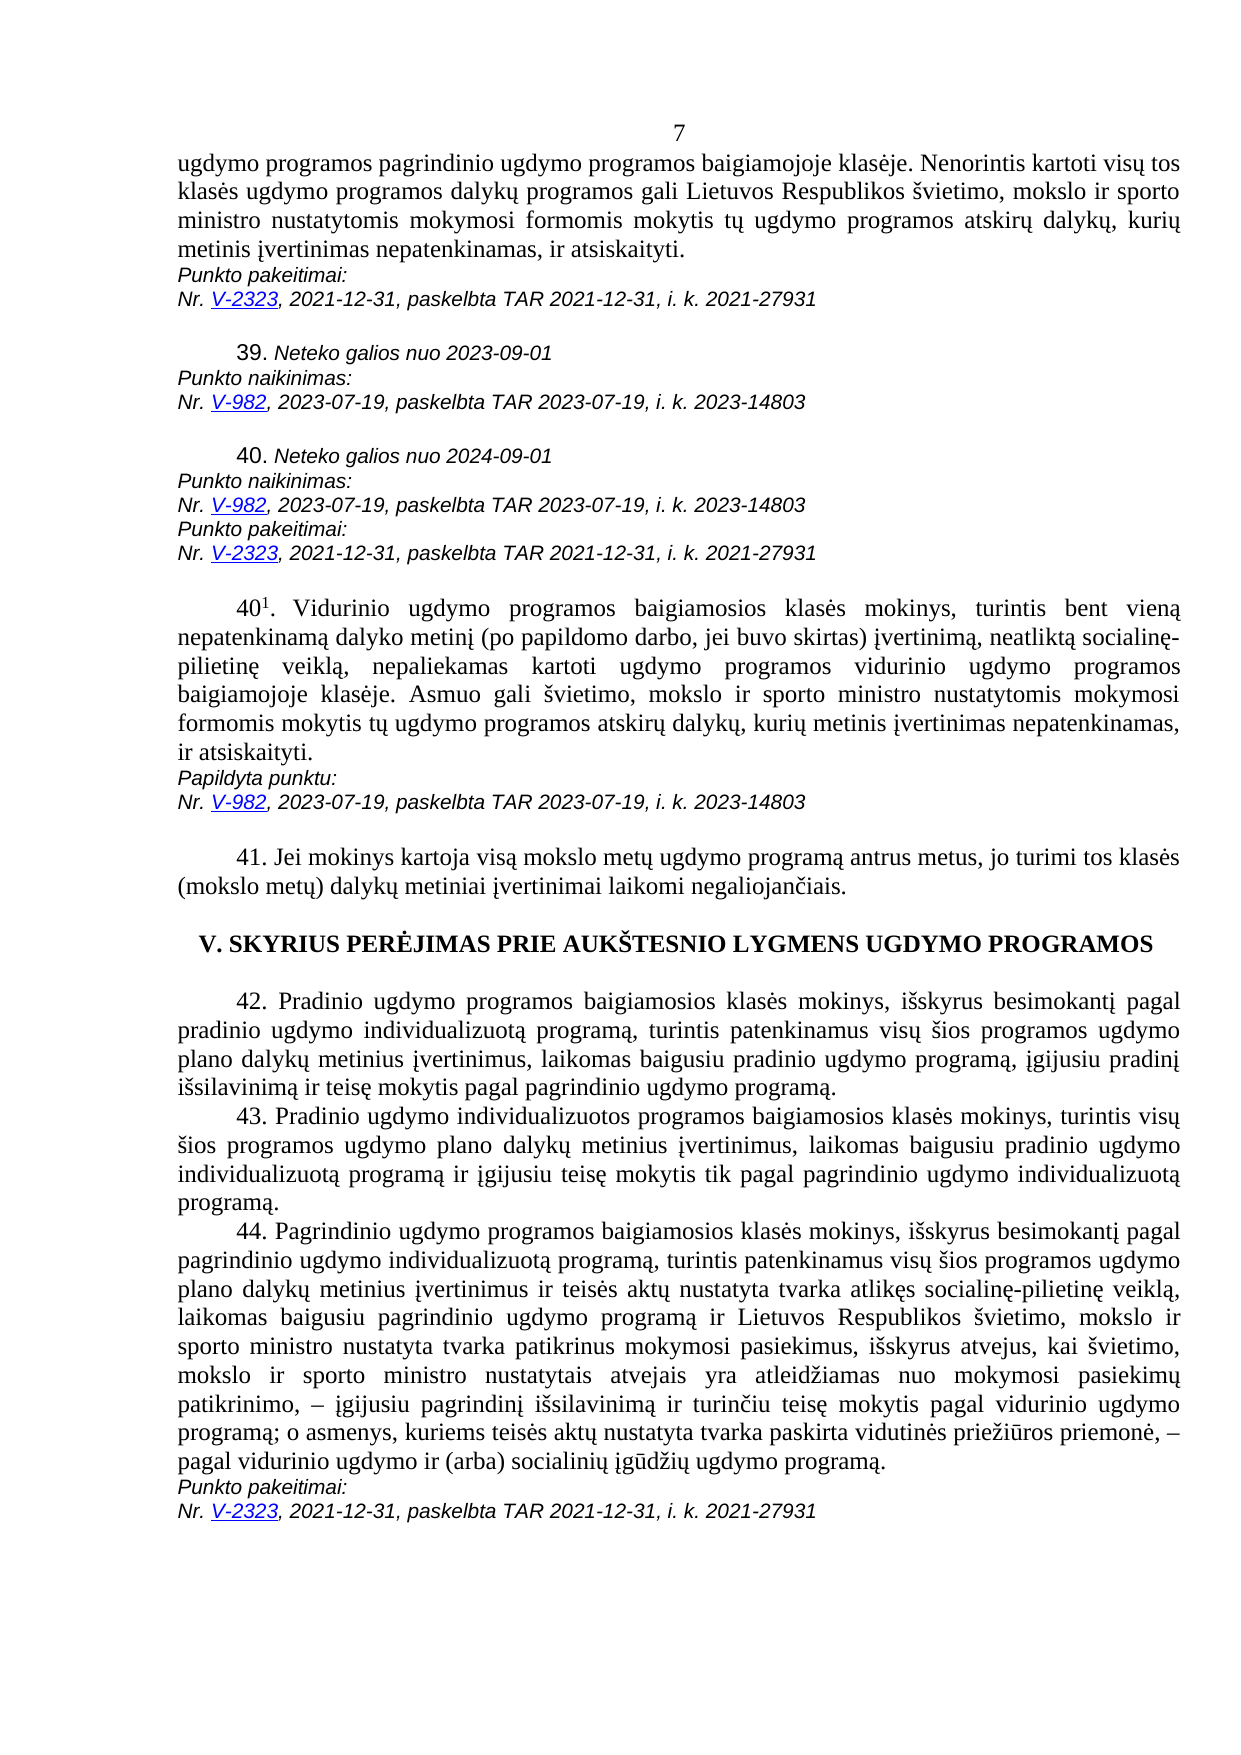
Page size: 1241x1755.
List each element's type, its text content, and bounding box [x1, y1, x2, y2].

text Punkto naikinimas: [177, 469, 1181, 493]
text 42. Pradinio ugdymo programos baigiamosios klasės mokinys, išskyrus besimokantį pagal pradinio ugdymo individualizuotą programą, turintis patenkinamus visų šios programos ugdymo plano dalykų metinius įvertinimus, laikomas baigusiu pradinio ugdymo programą, įgijusiu pradinį išsilavinimą ir teisę mokytis pagal pagrindinio ugdymo programą. [177, 986, 1181, 1101]
text 41. Jei mokinys kartoja visą mokslo metų ugdymo programą antrus metus, jo turimi tos klasės (mokslo metų) dalykų metiniai įvertinimai laikomi negaliojančiais. [177, 842, 1181, 900]
text Nr. V-982, 2023-07-19, paskelbta TAR 2023-07-19, i. k. 2023-14803 [177, 389, 1181, 413]
text Nr. V-2323, 2021-12-31, paskelbta TAR 2021-12-31, i. k. 2021-27931 [177, 287, 1181, 311]
text 401. Vidurinio ugdymo programos baigiamosios klasės mokinys, turintis bent vieną nepatenkinamą dalyko metinį (po papildomo darbo, jei buvo skirtas) įvertinimą, neatliktą socialinę-pilietinę veiklą, nepaliekamas kartoti ugdymo programos vidurinio ugdymo programos baigiamojoje klasėje. Asmuo gali švietimo, mokslo ir sporto ministro nustatytomis mokymosi formomis mokytis tų ugdymo programos atskirų dalykų, kurių metinis įvertinimas nepatenkinamas, ir atsiskaityti. [177, 593, 1181, 766]
text Papildyta punktu: [177, 766, 1181, 790]
text 44. Pagrindinio ugdymo programos baigiamosios klasės mokinys, išskyrus besimokantį pagal pagrindinio ugdymo individualizuotą programą, turintis patenkinamus visų šios programos ugdymo plano dalykų metinius įvertinimus ir teisės aktų nustatyta tvarka atlikęs socialinę-pilietinę veiklą, laikomas baigusiu pagrindinio ugdymo programą ir Lietuvos Respublikos švietimo, mokslo ir sporto ministro nustatyta tvarka patikrinus mokymosi pasiekimus, išskyrus atvejus, kai švietimo, mokslo ir sporto ministro nustatytais atvejais yra atleidžiamas nuo mokymosi pasiekimų patikrinimo, – įgijusiu pagrindinį išsilavinimą ir turinčiu teisę mokytis pagal vidurinio ugdymo programą; o asmenys, kuriems teisės aktų nustatyta tvarka paskirta vidutinės priežiūros priemonė, – pagal vidurinio ugdymo ir (arba) socialinių įgūdžių ugdymo programą. [177, 1216, 1181, 1475]
text Nr. V-982, 2023-07-19, paskelbta TAR 2023-07-19, i. k. 2023-14803 [177, 790, 1181, 814]
text V. SKYRIUS PERĖJIMAS PRIE AUKŠTESNIO LYGMENS UGDYMO PROGRAMOS [177, 929, 1181, 957]
text 40. Neteko galios nuo 2024-09-01 [177, 442, 1181, 469]
text Punkto pakeitimai: [177, 517, 1181, 541]
text Nr. V-2323, 2021-12-31, paskelbta TAR 2021-12-31, i. k. 2021-27931 [177, 541, 1181, 564]
text Nr. V-982, 2023-07-19, paskelbta TAR 2023-07-19, i. k. 2023-14803 [177, 493, 1181, 517]
text Nr. V-2323, 2021-12-31, paskelbta TAR 2021-12-31, i. k. 2021-27931 [177, 1499, 1181, 1523]
text Punkto pakeitimai: [177, 263, 1181, 287]
text ugdymo programos pagrindinio ugdymo programos baigiamojoje klasėje. Nenorintis kartoti visų tos klasės ugdymo programos dalykų programos gali Lietuvos Respublikos švietimo, mokslo ir sporto ministro nustatytomis mokymosi formomis mokytis tų ugdymo programos atskirų dalykų, kurių metinis įvertinimas nepatenkinamas, ir atsiskaityti. [177, 148, 1181, 263]
text 39. Neteko galios nuo 2023-09-01 [177, 339, 1181, 366]
text 43. Pradinio ugdymo individualizuotos programos baigiamosios klasės mokinys, turintis visų šios programos ugdymo plano dalykų metinius įvertinimus, laikomas baigusiu pradinio ugdymo individualizuotą programą ir įgijusiu teisę mokytis tik pagal pagrindinio ugdymo individualizuotą programą. [177, 1101, 1181, 1216]
text Punkto pakeitimai: [177, 1475, 1181, 1499]
text Punkto naikinimas: [177, 366, 1181, 389]
